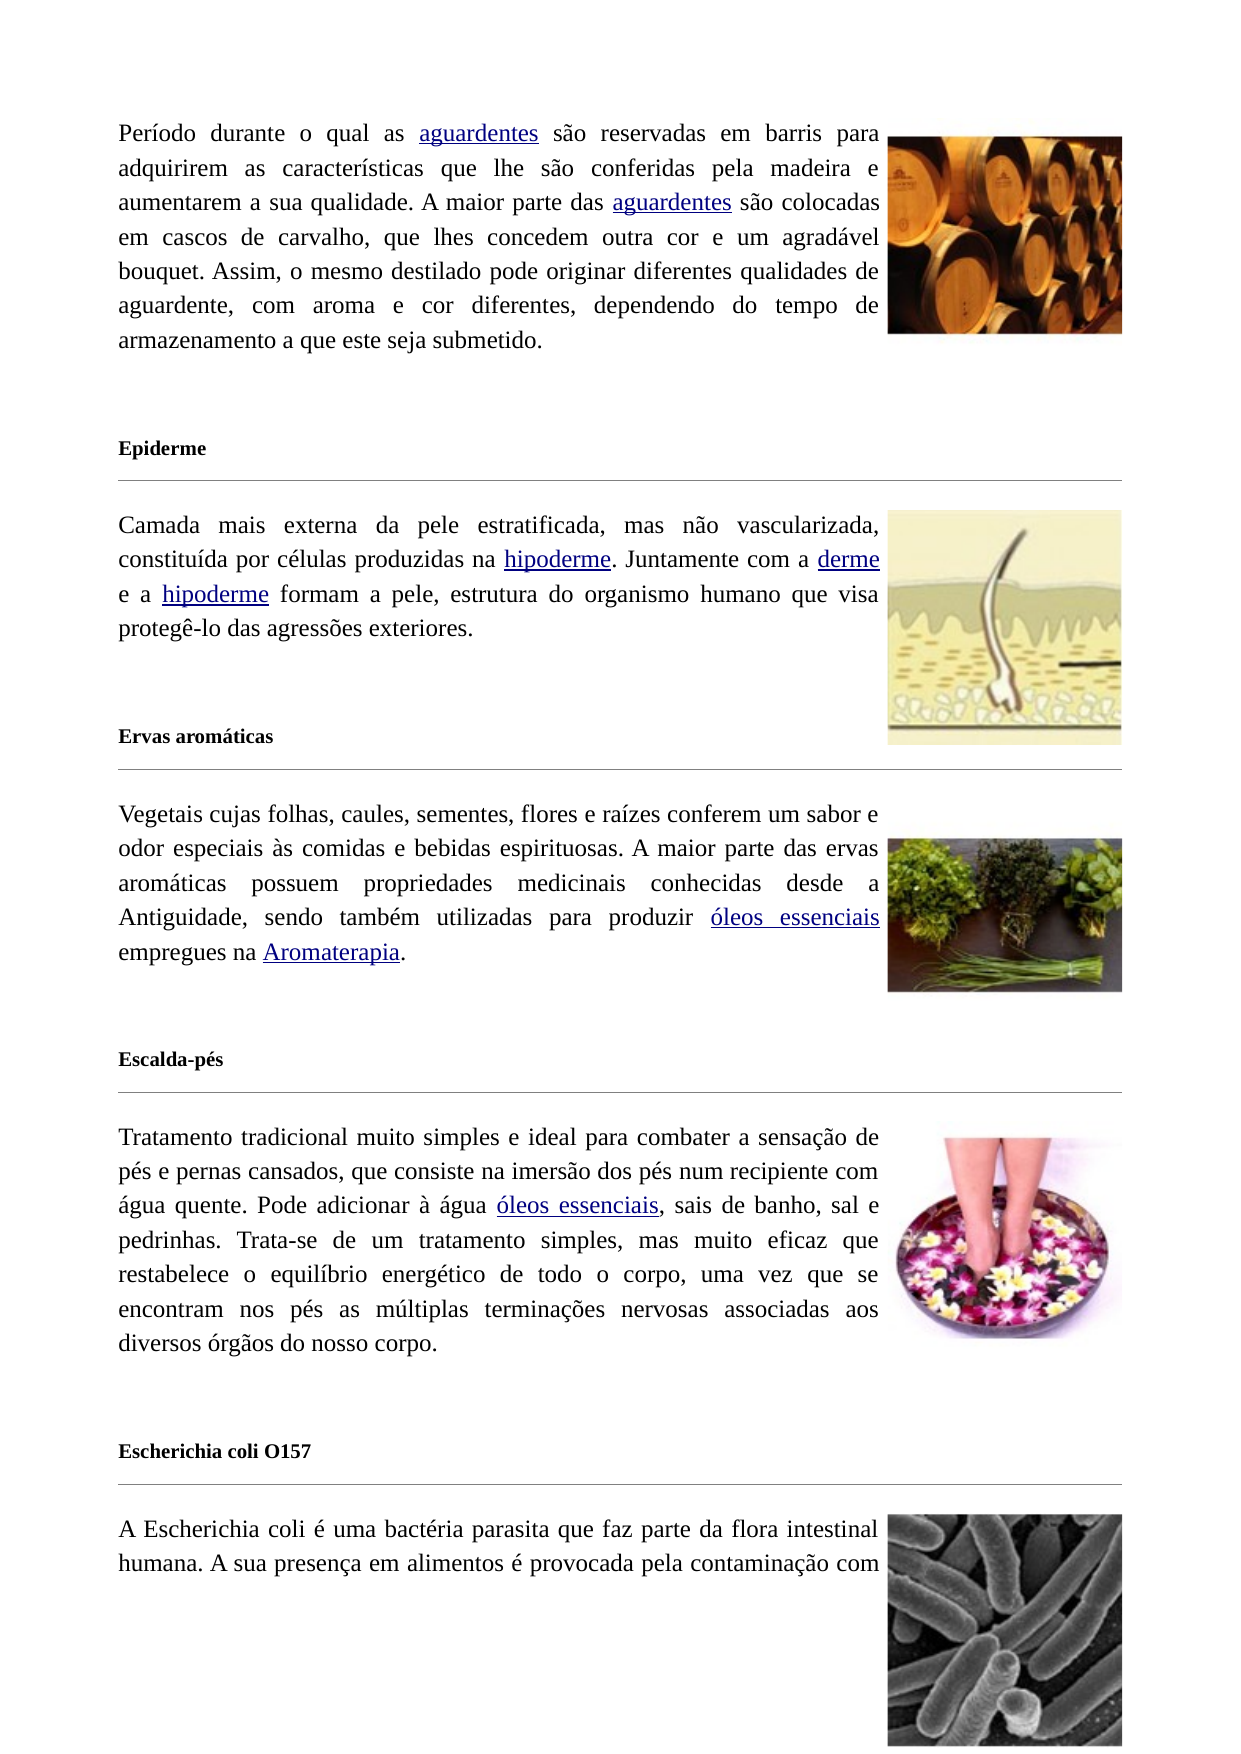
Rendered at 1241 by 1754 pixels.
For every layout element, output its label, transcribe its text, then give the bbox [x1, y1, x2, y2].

subtitle Ervas aromáticas [118, 724, 1122, 748]
picture [887, 510, 1123, 745]
picture [887, 798, 1123, 1033]
subtitle Epiderme [118, 436, 1122, 460]
picture [887, 118, 1123, 353]
text Período durante o qual as aguardentes são reservadas em barris para adquirirem as características que lhe são conferidas pela madeira e aumentarem a sua qualidade. A maior parte das aguardentes são colocadas em cascos de carvalho, que lhes concedem outra cor e um agradável bouquet. Assim, o mesmo destilado pode originar diferentes qualidades de aguardente, com aroma e cor diferentes, dependendo do tempo de armazenamento a que este seja submetido. [118, 118, 1122, 354]
text A Escherichia coli é uma bactéria parasita que faz parte da flora intestinal humana. A sua presença em alimentos é provocada pela contaminação com [118, 1514, 887, 1577]
subtitle Escherichia coli O157 [118, 1439, 1122, 1463]
text Camada mais externa da pele estratificada, mas não vascularizada, constituída por células produzidas na hipoderme. Juntamente com a derme e a hipoderme formam a pele, estrutura do organismo humano que visa protegê-lo das agressões exteriores. [118, 510, 887, 642]
picture [887, 1121, 1123, 1356]
text Tratamento tradicional muito simples e ideal para combater a sensação de pés e pernas cansados, que consiste na imersão dos pés num recipiente com água quente. Pode adicionar à água óleos essenciais, sais de banho, sal e pedrinhas. Trata-se de um tratamento simples, mas muito eficaz que restabelece o equilíbrio energético de todo o corpo, uma vez que se encontram nos pés as múltiplas terminações nervosas associadas aos diversos órgãos do nosso corpo. [118, 1122, 1122, 1357]
subtitle Escalda-pés [118, 1047, 1122, 1071]
text Vegetais cujas folhas, caules, sementes, flores e raízes conferem um sabor e odor especiais às comidas e bebidas espirituosas. A maior parte das ervas aromáticas possuem propriedades medicinais conhecidas desde a Antiguidade, sendo também utilizadas para produzir óleos essenciais empregues na Aromaterapia. [118, 799, 887, 965]
picture [887, 1513, 1123, 1748]
